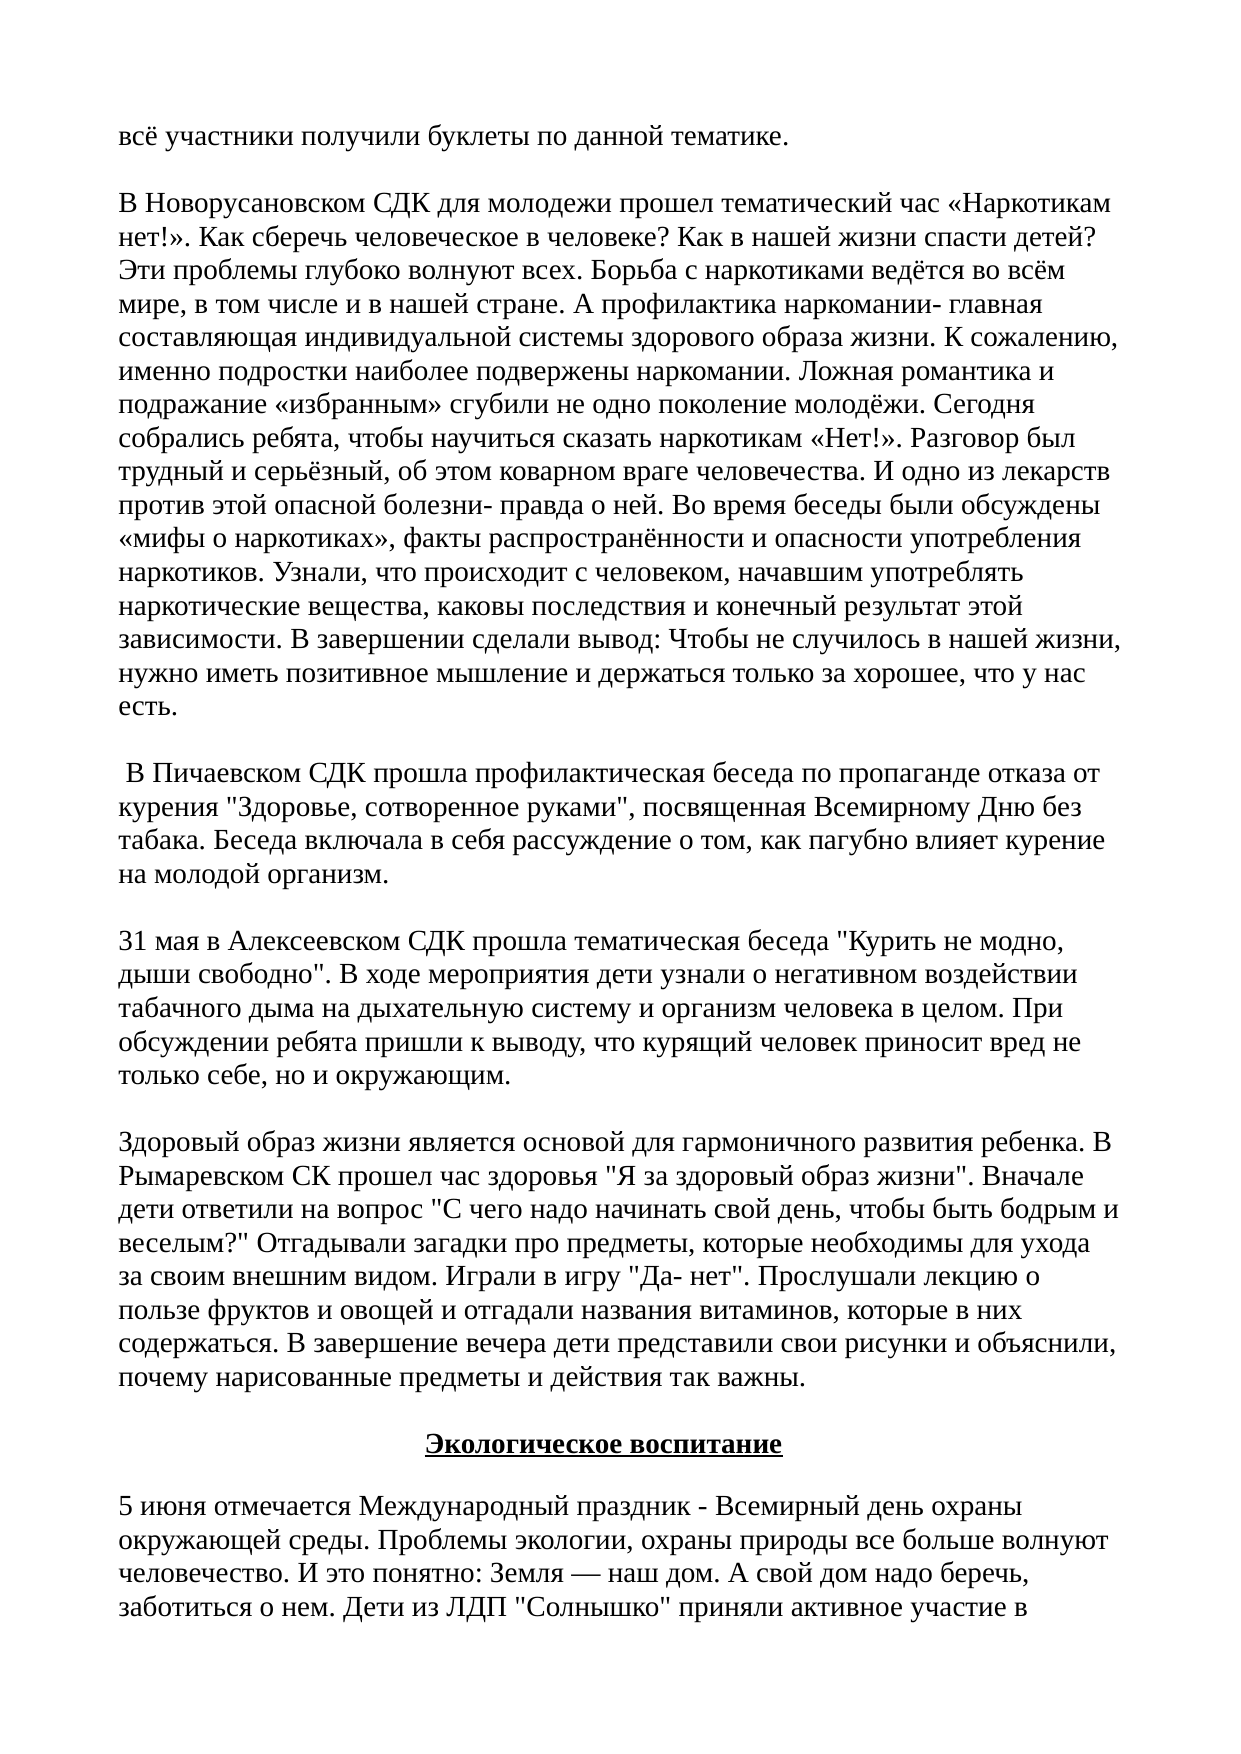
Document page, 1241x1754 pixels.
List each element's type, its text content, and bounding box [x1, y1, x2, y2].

text 5 июня отмечается Международный праздник - Всемирный день охраны окружающей среды. Проблемы экологии, охраны природы все больше волнуют человечество. И это понятно: Земля — наш дом. А свой дом надо беречь, заботиться о нем. Дети из ЛДП "Солнышко" приняли активное участие в [118, 1488, 1122, 1623]
text 31 мая в Алексеевском СДК прошла тематическая беседа "Курить не модно, дыши свободно". В ходе мероприятия дети узнали о негативном воздействии табачного дыма на дыхательную систему и организм человека в целом. При обсуждении ребята пришли к выводу, что курящий человек приносит вред не только себе, но и окружающим. [118, 923, 1122, 1091]
text В Пичаевском СДК прошла профилактическая беседа по пропаганде отказа от курения "Здоровье, сотворенное руками", посвященная Всемирному Дню без табака. Беседа включала в себя рассуждение о том, как пагубно влияет курение на молодой организм. [118, 755, 1122, 889]
text Здоровый образ жизни является основой для гармоничного развития ребенка. В Рымаревском СК прошел час здоровья "Я за здоровый образ жизни". Вначале дети ответили на вопрос "С чего надо начинать свой день, чтобы быть бодрым и веселым?" Отгадывали загадки про предметы, которые необходимы для ухода за своим внешним видом. Играли в игру "Да- нет". Прослушали лекцию о пользе фруктов и овощей и отгадали названия витаминов, которые в них содержаться. В завершение вечера дети представили свои рисунки и объяснили, почему нарисованные предметы и действия так важны. [118, 1124, 1122, 1393]
text всё участники получили буклеты по данной тематике. [118, 118, 1122, 152]
text В Новорусановском СДК для молодежи прошел тематический час «Наркотикам нет!». Как сберечь человеческое в человеке? Как в нашей жизни спасти детей? Эти проблемы глубоко волнуют всех. Борьба с наркотиками ведётся во всём мире, в том числе и в нашей стране. А профилактика наркомании- главная составляющая индивидуальной системы здорового образа жизни. К сожалению, именно подростки наиболее подвержены наркомании. Ложная романтика и подражание «избранным» сгубили не одно поколение молодёжи. Сегодня собрались ребята, чтобы научиться сказать наркотикам «Нет!». Разговор был трудный и серьёзный, об этом коварном враге человечества. И одно из лекарств против этой опасной болезни- правда о ней. Во время беседы были обсуждены «мифы о наркотиках», факты распространённости и опасности употребления наркотиков. Узнали, что происходит с человеком, начавшим употреблять наркотические вещества, каковы последствия и конечный результат этой зависимости. В завершении сделали вывод: Чтобы не случилось в нашей жизни, нужно иметь позитивное мышление и держаться только за хорошее, что у нас есть. [118, 185, 1122, 722]
text Экологическое воспитание [118, 1426, 1122, 1460]
